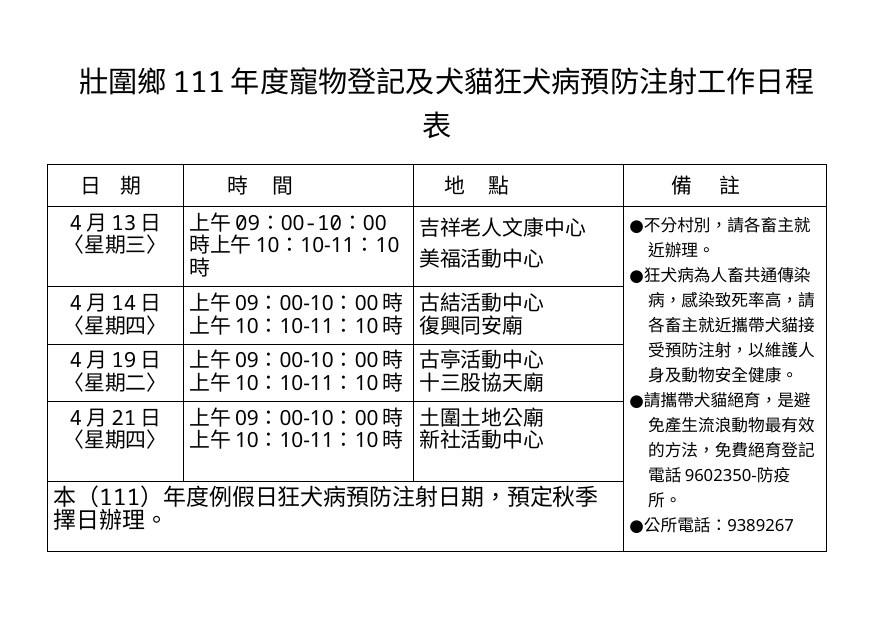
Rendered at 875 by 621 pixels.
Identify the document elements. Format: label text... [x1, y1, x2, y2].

table_cell 4月13日 〈星期三〉 [48, 207, 183, 286]
table_cell 上午09：00-10：00時 上午10：10-11：10時 [184, 402, 413, 481]
table_cell 上午09：00-10：00時上午10：10-11：10時 [184, 207, 413, 286]
table_cell 土圍土地公廟 新社活動中心 [414, 402, 623, 481]
table_cell 4月21日 〈星期四〉 [48, 402, 183, 481]
table_cell 吉祥老人文康中心 美福活動中心 [414, 207, 623, 286]
table_header 時 間 [184, 165, 413, 206]
table_cell 4月14日 〈星期四〉 [48, 287, 183, 343]
table_cell 古亭活動中心 十三股協天廟 [414, 345, 623, 401]
table_cell 上午09：00-10：00時 上午10：10-11：10時 [184, 345, 413, 401]
table_cell 4月19日 〈星期二〉 [48, 345, 183, 401]
table_header 地 點 [414, 165, 623, 206]
table_header 日 期 [48, 165, 183, 206]
table_cell 本（111）年度例假日狂犬病預防注射日期，預定秋季擇日辦理。 [48, 482, 623, 551]
table_header 備 註 [624, 165, 826, 206]
table_cell ●不分村別，請各畜主就近辦理。 ●狂犬病為人畜共通傳染病，感染致死率高，請各畜主就近攜帶犬貓接受預防注射，以維護人身及動物安全健康。 ●請攜帶犬貓絕育，是避免產生流浪動物最有效的方法，免費絕育登記電話9602350-防疫所。 ●公所電話：9389267 [624, 207, 826, 551]
table_cell 上午09：00-10：00時 上午10：10-11：10時 [184, 287, 413, 343]
table_cell 古結活動中心 復興同安廟 [414, 287, 623, 343]
text 壯圍鄉111年度寵物登記及犬貓狂犬病預防注射工作日程表 [47, 59, 827, 144]
